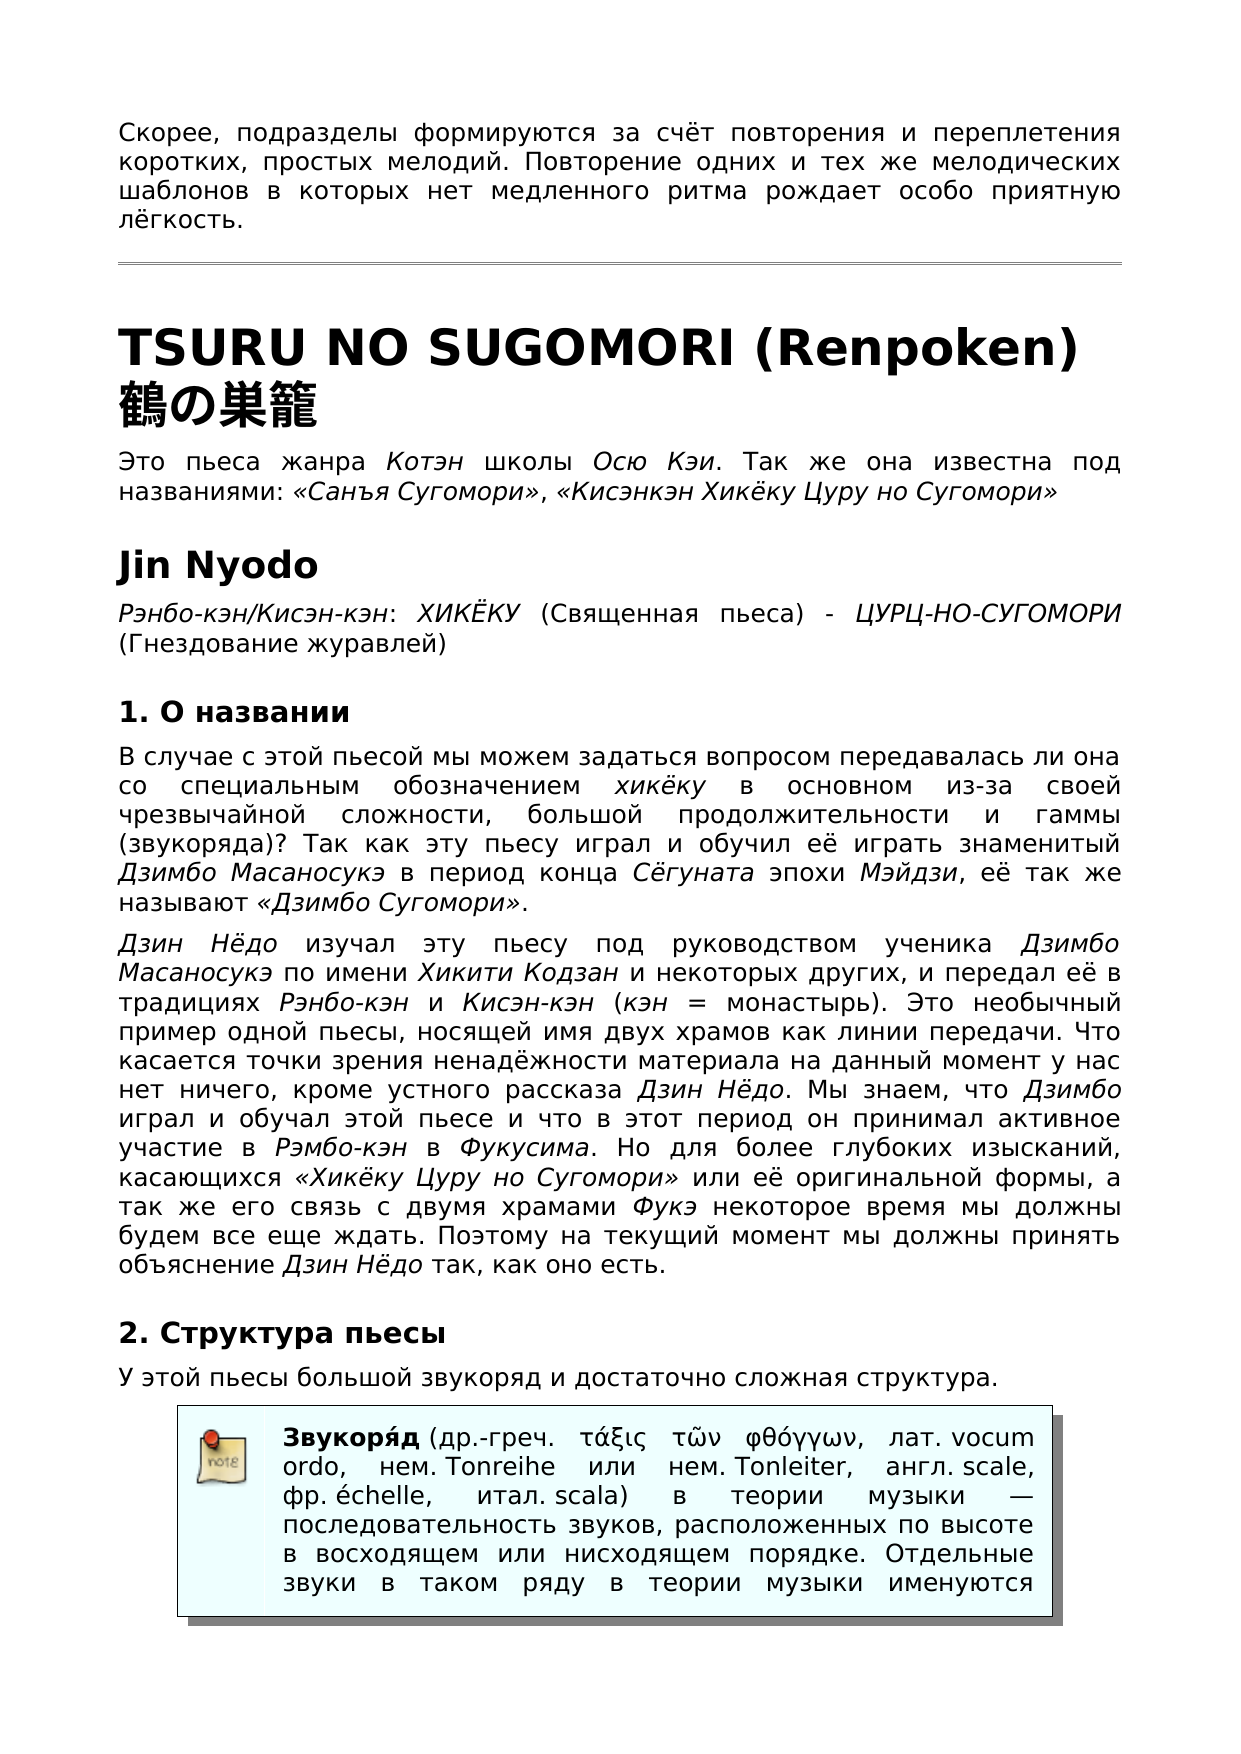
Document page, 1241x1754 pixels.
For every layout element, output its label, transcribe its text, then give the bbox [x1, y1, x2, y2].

text Скорее, подразделы формируются за счёт повторения и переплетения коротких, простых мелодий. Повторение одних и тех же мелодических шаблонов в которых нет медленного ритма рождает особо приятную лёгкость. [118, 118, 1122, 235]
text Дзин Нёдо изучал эту пьесу под руководством ученика Дзимбо Масаносукэ по имени Хикити Кодзан и некоторых других, и передал её в традициях Рэнбо-кэн и Кисэн-кэн (кэн = монастырь). Это необычный пример одной пьесы, носящей имя двух храмов как линии передачи. Что касается точки зрения ненадёжности материала на данный момент у нас нет ничего, кроме устного рассказа Дзин Нёдо. Мы знаем, что Дзимбо играл и обучал этой пьесе и что в этот период он принимал активное участие в Рэмбо-кэн в Фукусима. Но для более глубоких изысканий, касающихся «Хикёку Цуру но Сугомори» или её оригинальной формы, а так же его связь с двумя храмами Фукэ некоторое время мы должны будем все еще ждать. Поэтому на текущий момент мы должны принять объяснение Дзин Нёдо так, как оно есть. [118, 929, 1122, 1279]
table_header Звукоря́д (др.-греч. τάξις τῶν φθόγγων, лат. vocum ordo, нем. Tonreihe или нем. Tonleiter, англ. scale, фр. échelle, итал. scala) в теории музыки — последовательность звуков, расположенных по высоте в восходящем или нисходящем порядке. Отдельные звуки в таком ряду в теории музыки именуются [265, 1406, 1052, 1616]
text Рэнбо-кэн/Кисэн-кэн: ХИКЁКУ (Священная пьеса) - ЦУРЦ-НО-СУГОМОРИ (Гнездование журавлей) [118, 599, 1122, 658]
subtitle 2. Структура пьесы [118, 1317, 1122, 1351]
text Это пьеса жанра Котэн школы Осю Кэи. Так же она известна под названиями: «Санъя Сугомори», «Кисэнкэн Хикёку Цуру но Сугомори» [118, 448, 1122, 506]
text У этой пьесы большой звукоряд и достаточно сложная структура. [118, 1363, 1122, 1392]
subtitle Jin Nyodo [118, 543, 1122, 587]
text В случае с этой пьесой мы можем задаться вопросом передавалась ли она со специальным обозначением хикёку в основном из-за своей чрезвычайной сложности, большой продолжительности и гаммы (звукоряда)? Так как эту пьесу играл и обучил её играть знаменитый Дзимбо Масаносукэ в период конца Сёгуната эпохи Мэйдзи, её так же называют «Дзимбо Сугомори». [118, 742, 1122, 917]
subtitle TSURU NO SUGOMORI (Renpoken) 鶴の巣籠 [118, 319, 1122, 435]
subtitle 1. О названии [118, 695, 1122, 729]
table_header [178, 1406, 264, 1616]
picture [183, 1422, 259, 1498]
